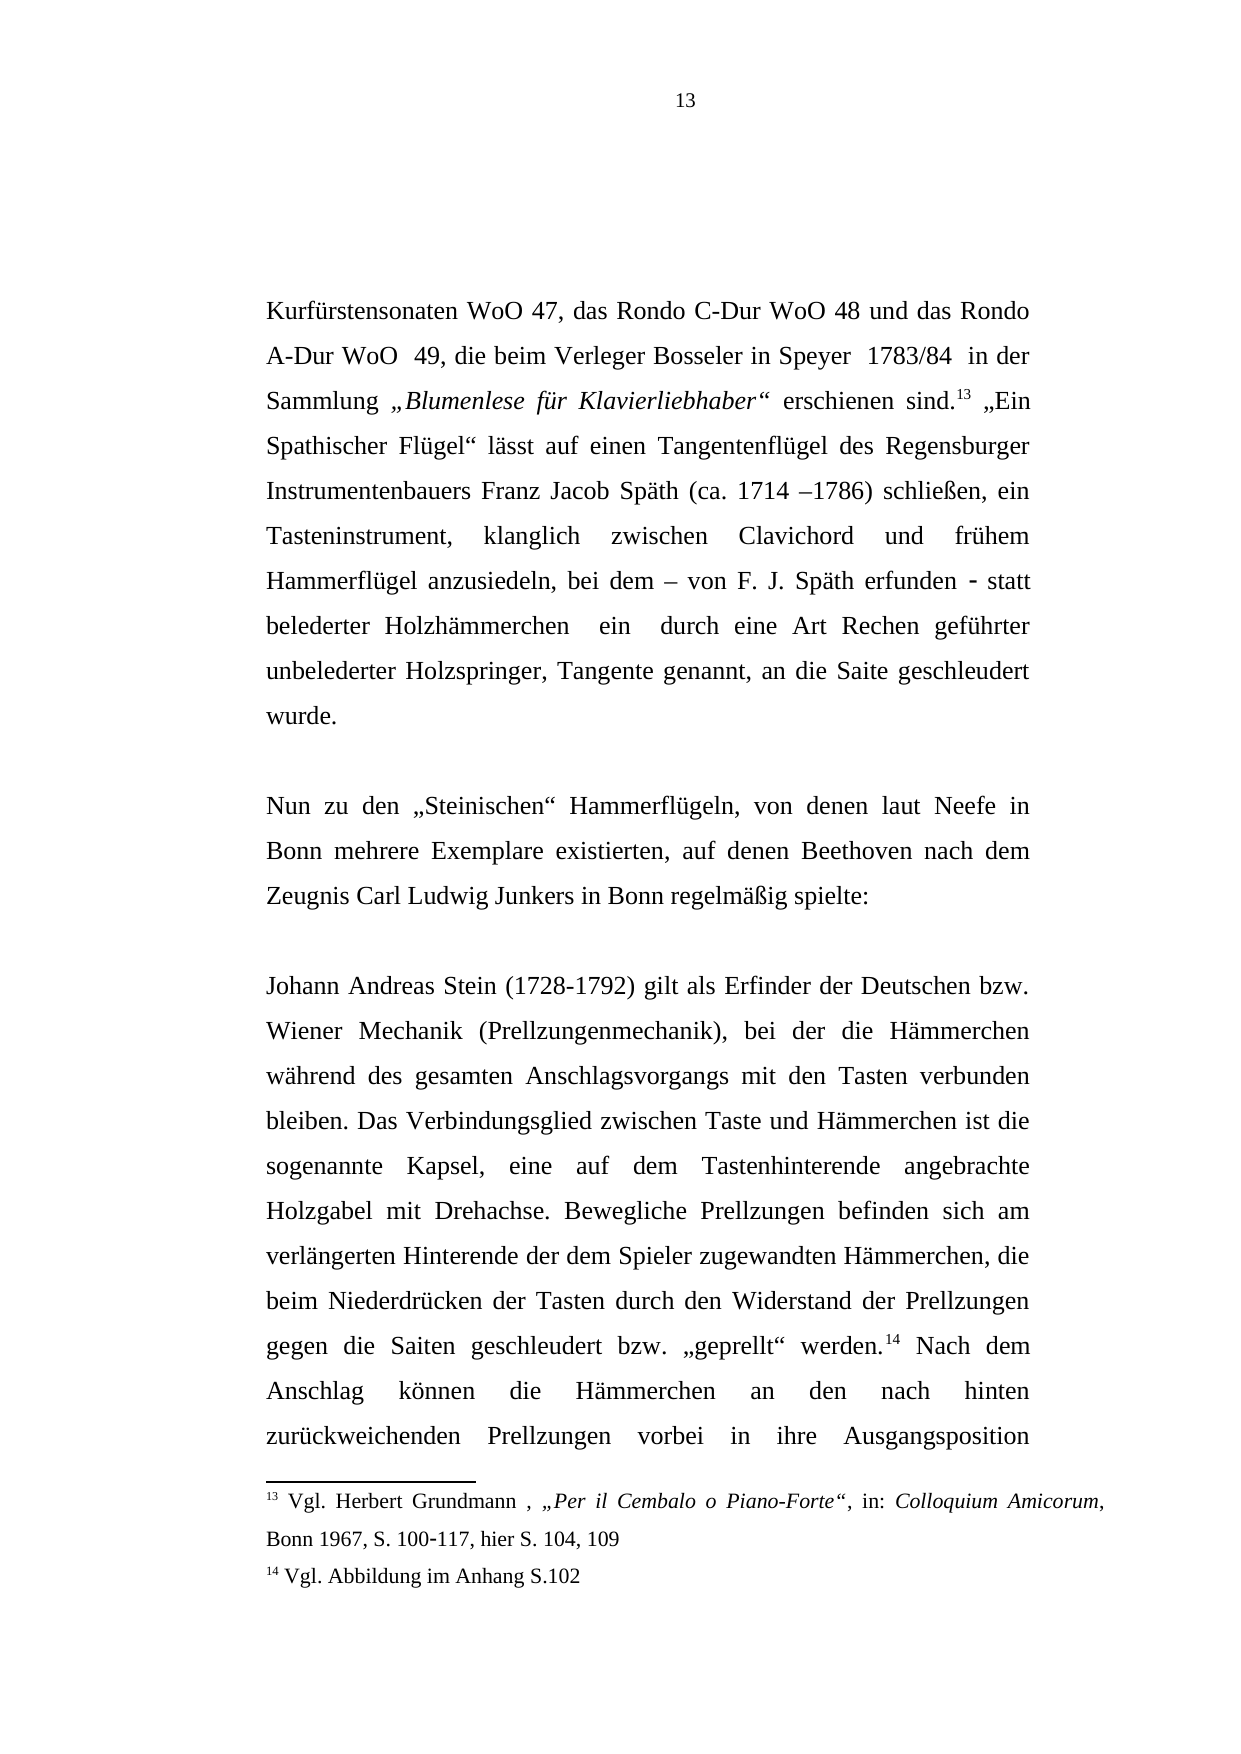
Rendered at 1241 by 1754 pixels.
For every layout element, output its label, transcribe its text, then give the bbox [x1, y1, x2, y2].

text Nun zu den „Steinischen“ Hammerflügeln, von denen laut Neefe in Bonn mehrere Exemplare existierten, auf denen Beethoven nach dem Zeugnis Carl Ludwig Junkers in Bonn regelmäßig spielte: [266, 790, 1031, 910]
text Kurfürstensonaten WoO 47, das Rondo C-Dur WoO 48 und das Rondo A-Dur WoO 49, die beim Verleger Bosseler in Speyer 1783/84 in der Sammlung „Blumenlese für Klavierliebhaber“ erschienen sind. „Ein Spathischer Flügel“ lässt auf einen Tangentenflügel des Regensburger Instrumentenbauers Franz Jacob Späth (ca. 1714 –1786) schließen, ein Tasteninstrument, klanglich zwischen Clavichord und frühem Hammerflügel anzusiedeln, bei dem – von F. J. Späth erfunden  statt belederter Holzhämmerchen ein durch eine Art Rechen geführter unbelederter Holzspringer, Tangente genannt, an die Saite geschleudert wurde. [266, 295, 1031, 730]
text Vgl. Abbildung im Anhang S.102 [266, 1563, 1104, 1588]
text Johann Andreas Stein (1728-1792) gilt als Erfinder der Deutschen bzw. Wiener Mechanik (Prellzungenmechanik), bei der die Hämmerchen während des gesamten Anschlagsvorgangs mit den Tasten verbunden bleiben. Das Verbindungsglied zwischen Taste und Hämmerchen ist die sogenannte Kapsel, eine auf dem Tastenhinterende angebrachte Holzgabel mit Drehachse. Bewegliche Prellzungen befinden sich am verlängerten Hinterende der dem Spieler zugewandten Hämmerchen, die beim Niederdrücken der Tasten durch den Widerstand der Prellzungen gegen die Saiten geschleudert bzw. „geprellt“ werden. Nach dem Anschlag können die Hämmerchen an den nach hinten zurückweichenden Prellzungen vorbei in ihre Ausgangsposition [266, 970, 1031, 1450]
text Vgl. Herbert Grundmann , „Per il Cembalo o Piano-Forte“, in: Colloquium Amicorum, Bonn 1967, S. 100117, hier S. 104, 109 [266, 1488, 1104, 1551]
